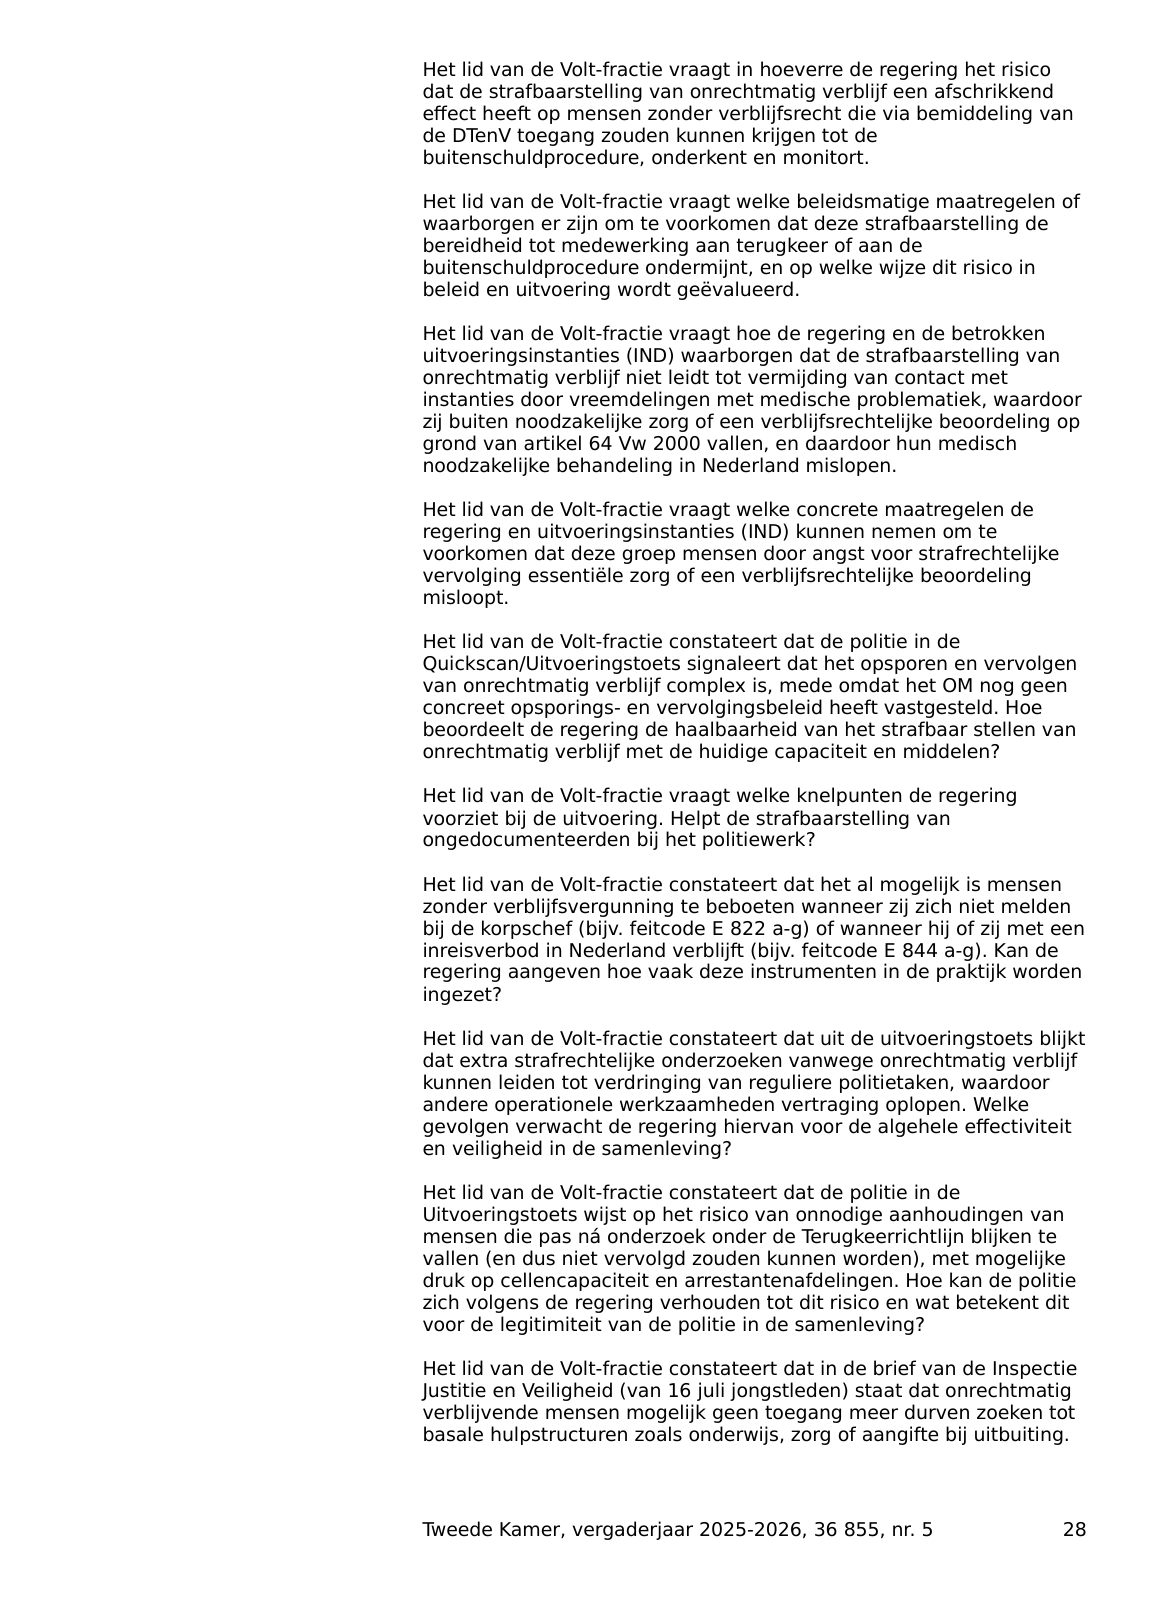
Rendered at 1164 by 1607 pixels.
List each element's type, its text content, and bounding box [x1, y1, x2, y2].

text Het lid van de Volt-fractie vraagt welke knelpunten de regering voorziet bij de uitvoering. Helpt de strafbaarstelling van ongedocumenteerden bij het politiewerk? [422, 785, 1087, 851]
text Het lid van de Volt-fractie constateert dat de politie in de Uitvoeringstoets wijst op het risico van onnodige aanhoudingen van mensen die pas ná onderzoek onder de Terugkeerrichtlijn blijken te vallen (en dus niet vervolgd zouden kunnen worden), met mogelijke druk op cellencapaciteit en arrestantenafdelingen. Hoe kan de politie zich volgens de regering verhouden tot dit risico en wat betekent dit voor de legitimiteit van de politie in de samenleving? [422, 1182, 1087, 1336]
text Het lid van de Volt-fractie vraagt welke beleidsmatige maatregelen of waarborgen er zijn om te voorkomen dat deze strafbaarstelling de bereidheid tot medewerking aan terugkeer of aan de buitenschuldprocedure ondermijnt, en op welke wijze dit risico in beleid en uitvoering wordt geëvalueerd. [422, 191, 1087, 301]
text Het lid van de Volt-fractie vraagt in hoeverre de regering het risico dat de strafbaarstelling van onrechtmatig verblijf een afschrikkend effect heeft op mensen zonder verblijfsrecht die via bemiddeling van de DTenV toegang zouden kunnen krijgen tot de buitenschuldprocedure, onderkent en monitort. [422, 59, 1087, 169]
text Het lid van de Volt-fractie vraagt hoe de regering en de betrokken uitvoeringsinstanties (IND) waarborgen dat de strafbaarstelling van onrechtmatig verblijf niet leidt tot vermijding van contact met instanties door vreemdelingen met medische problematiek, waardoor zij buiten noodzakelijke zorg of een verblijfsrechtelijke beoordeling op grond van artikel 64 Vw 2000 vallen, en daardoor hun medisch noodzakelijke behandeling in Nederland mislopen. [422, 323, 1087, 477]
text Het lid van de Volt-fractie constateert dat in de brief van de Inspectie Justitie en Veiligheid (van 16 juli jongstleden) staat dat onrechtmatig verblijvende mensen mogelijk geen toegang meer durven zoeken tot basale hulpstructuren zoals onderwijs, zorg of aangifte bij uitbuiting. [422, 1358, 1087, 1446]
text Het lid van de Volt-fractie vraagt welke concrete maatregelen de regering en uitvoeringsinstanties (IND) kunnen nemen om te voorkomen dat deze groep mensen door angst voor strafrechtelijke vervolging essentiële zorg of een verblijfsrechtelijke beoordeling misloopt. [422, 499, 1087, 609]
text Het lid van de Volt-fractie constateert dat het al mogelijk is mensen zonder verblijfsvergunning te beboeten wanneer zij zich niet melden bij de korpschef (bijv. feitcode E 822 a-g) of wanneer hij of zij met een inreisverbod in Nederland verblijft (bijv. feitcode E 844 a-g). Kan de regering aangeven hoe vaak deze instrumenten in de praktijk worden ingezet? [422, 873, 1087, 1005]
text Het lid van de Volt-fractie constateert dat de politie in de Quickscan/Uitvoeringstoets signaleert dat het opsporen en vervolgen van onrechtmatig verblijf complex is, mede omdat het OM nog geen concreet opsporings- en vervolgingsbeleid heeft vastgesteld. Hoe beoordeelt de regering de haalbaarheid van het strafbaar stellen van onrechtmatig verblijf met de huidige capaciteit en middelen? [422, 631, 1087, 763]
text Het lid van de Volt-fractie constateert dat uit de uitvoeringstoets blijkt dat extra strafrechtelijke onderzoeken vanwege onrechtmatig verblijf kunnen leiden tot verdringing van reguliere politietaken, waardoor andere operationele werkzaamheden vertraging oplopen. Welke gevolgen verwacht de regering hiervan voor de algehele effectiviteit en veiligheid in de samenleving? [422, 1028, 1087, 1159]
